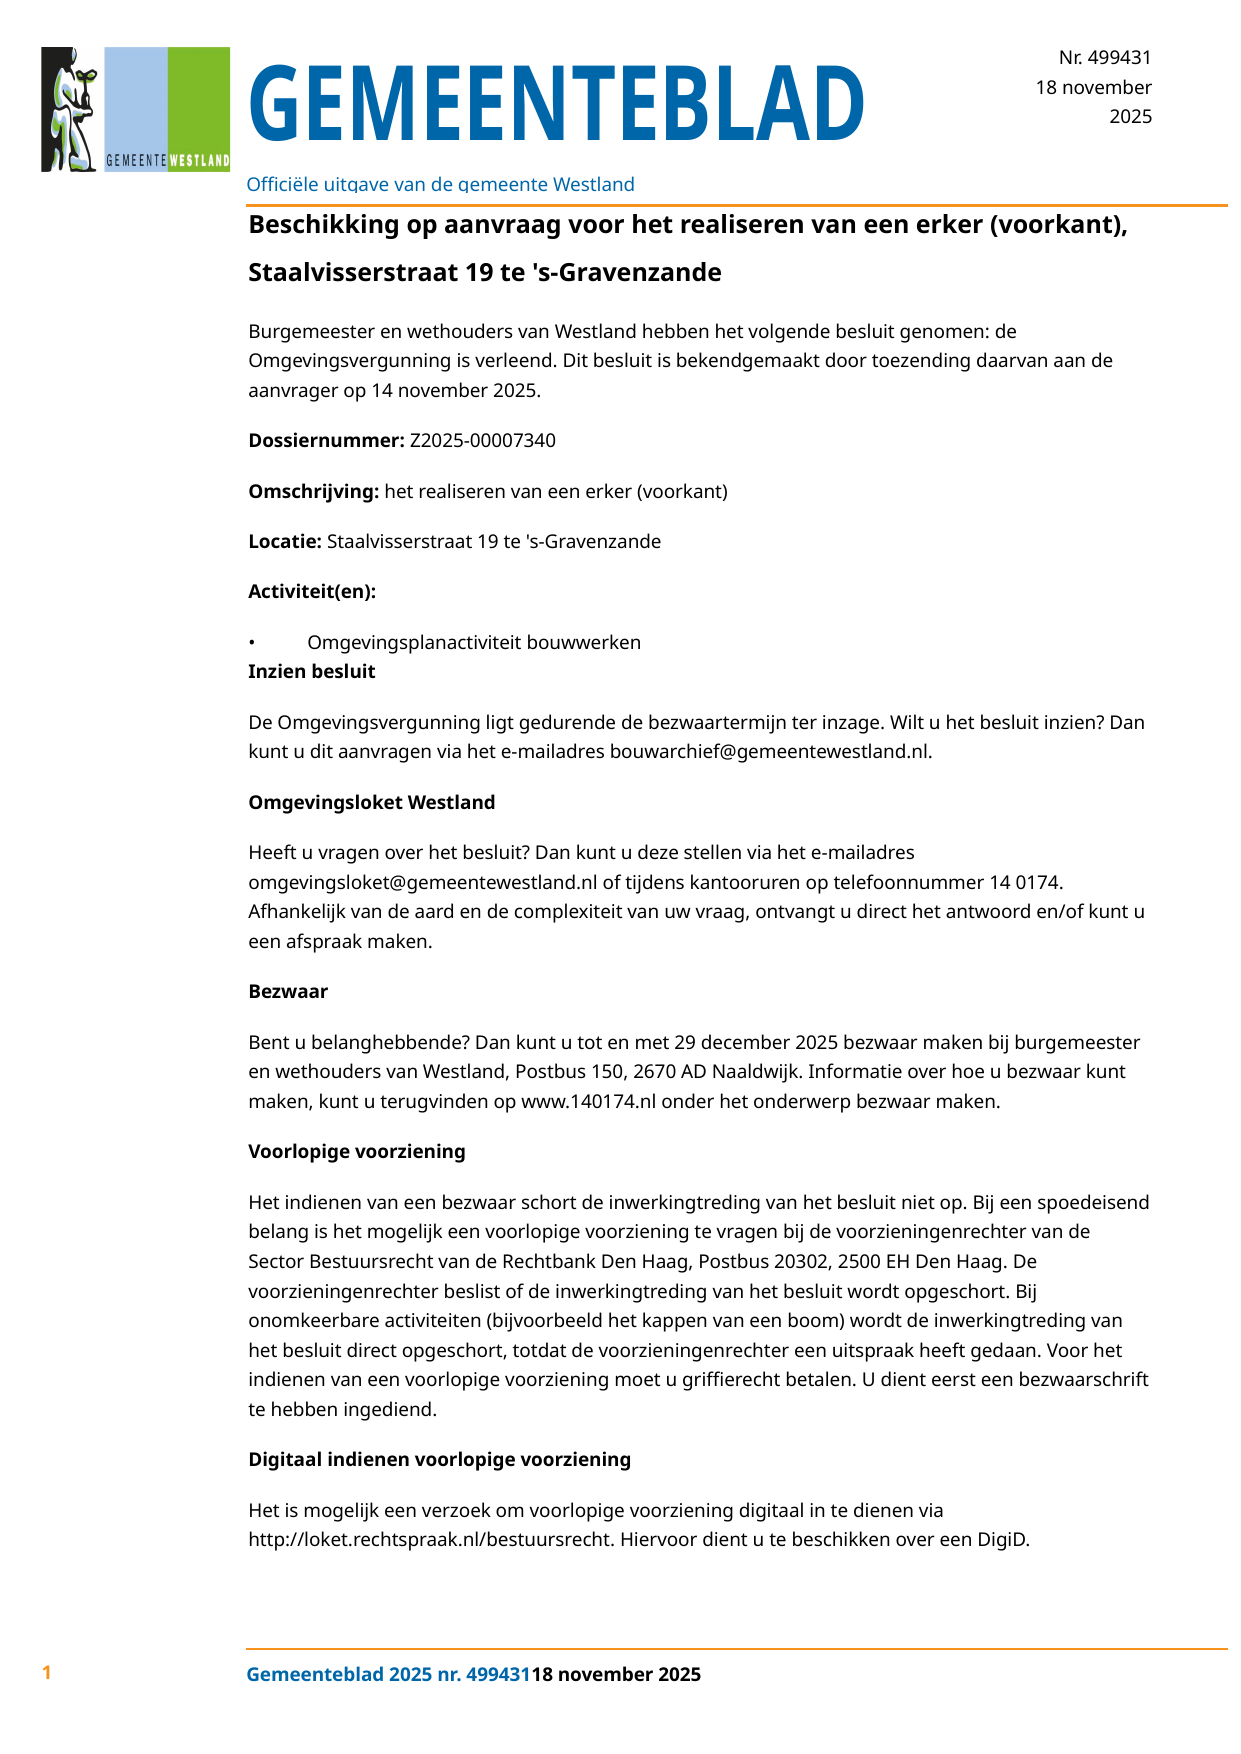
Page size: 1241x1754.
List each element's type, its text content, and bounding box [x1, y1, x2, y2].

text Voorlopige voorziening [248, 1139, 1152, 1164]
text Beschikking op aanvraag voor het realiseren van een erker (voorkant), Staalvisserstraat 19 te 's-Gravenzande [248, 207, 1152, 288]
text Bezwaar [248, 979, 1152, 1004]
text Het indienen van een bezwaar schort de inwerkingtreding van het besluit niet op. Bij een spoedeisend belang is het mogelijk een voorlopige voorziening te vragen bij de voorzieningenrechter van de Sector Bestuursrecht van de Rechtbank Den Haag, Postbus 20302, 2500 EH Den Haag. De voorzieningenrechter beslist of de inwerkingtreding van het besluit wordt opgeschort. Bij onomkeerbare activiteiten (bijvoorbeeld het kappen van een boom) wordt de inwerkingtreding van het besluit direct opgeschort, totdat de voorzieningenrechter een uitspraak heeft gedaan. Voor het indienen van een voorlopige voorziening moet u griffierecht betalen. U dient eerst een bezwaarschrift te hebben ingediend. [248, 1189, 1152, 1422]
text Omschrijving: het realiseren van een erker (voorkant) [248, 478, 1152, 504]
text Burgemeester en wethouders van Westland hebben het volgende besluit genomen: de Omgevingsvergunning is verleend. Dit besluit is bekendgemaakt door toezending daarvan aan de aanvrager op 14 november 2025. [248, 318, 1152, 403]
text Digitaal indienen voorlopige voorziening [248, 1447, 1152, 1472]
text Het is mogelijk een verzoek om voorlopige voorziening digitaal in te dienen via http://loket.rechtspraak.nl/bestuursrecht. Hiervoor dient u te beschikken over een DigiD. [248, 1497, 1152, 1552]
text Omgevingsloket Westland [248, 789, 1152, 815]
text Bent u belanghebbende? Dan kunt u tot en met 29 december 2025 bezwaar maken bij burgemeester en wethouders van Westland, Postbus 150, 2670 AD Naaldwijk. Informatie over hoe u bezwaar kunt maken, kunt u terugvinden op www.140174.nl onder het onderwerp bezwaar maken. [248, 1029, 1152, 1114]
text Inzien besluit [248, 659, 1152, 684]
text Activiteit(en): [248, 579, 1152, 604]
picture [41, 47, 231, 172]
text De Omgevingsvergunning ligt gedurende de bezwaartermijn ter inzage. Wilt u het besluit inzien? Dan kunt u dit aanvragen via het e-mailadres bouwarchief@gemeentewestland.nl. [248, 709, 1152, 764]
list Omgevingsplanactiviteit bouwwerken [248, 629, 1152, 655]
text Dossiernummer: Z2025-00007340 [248, 427, 1152, 453]
text Heeft u vragen over het besluit? Dan kunt u deze stellen via het e-mailadres omgevingsloket@gemeentewestland.nl of tijdens kantooruren op telefoonnummer 14 0174. Afhankelijk van de aard en de complexiteit van uw vraag, ontvangt u direct het antwoord en/of kunt u een afspraak maken. [248, 839, 1152, 954]
text Locatie: Staalvisserstraat 19 te 's-Gravenzande [248, 528, 1152, 554]
